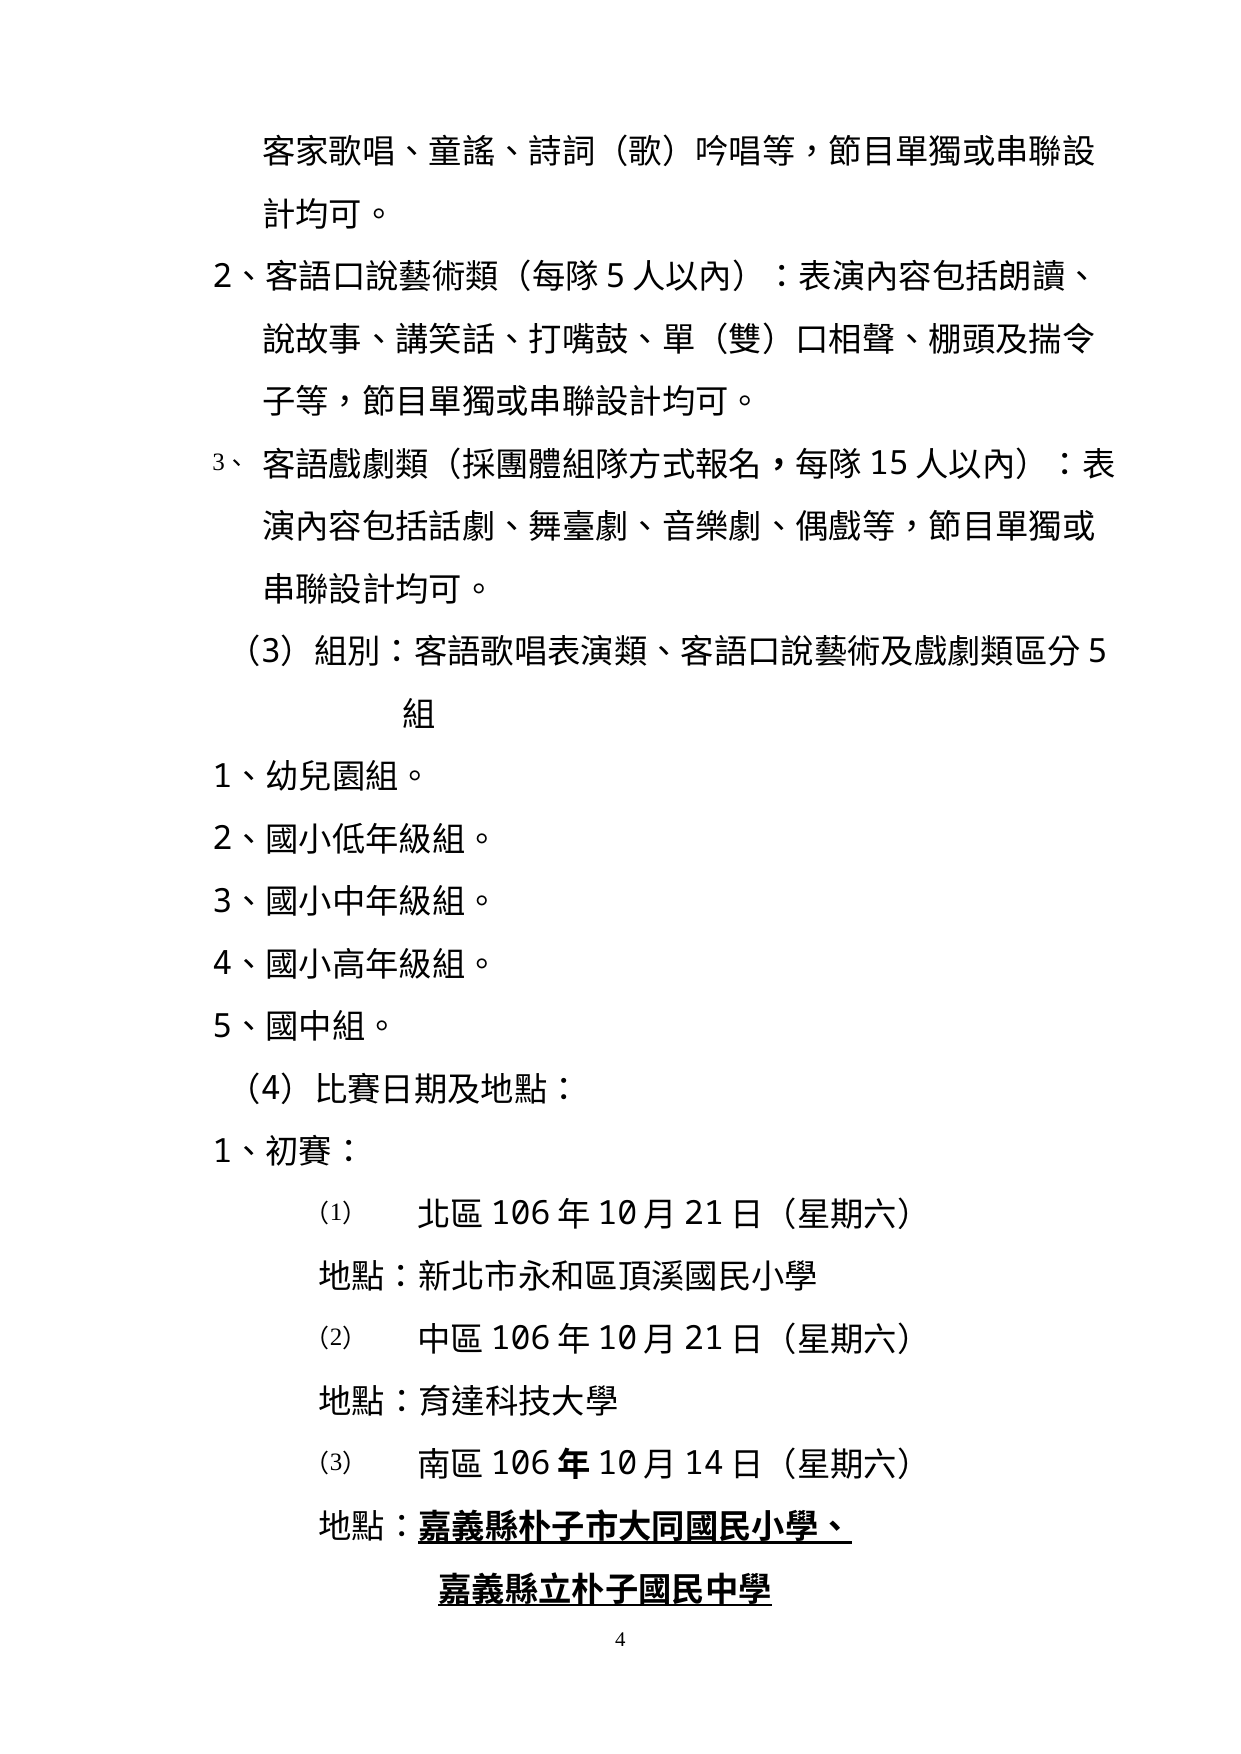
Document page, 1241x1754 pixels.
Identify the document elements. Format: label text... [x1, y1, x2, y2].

list 中區106年10月21日（星期六） [304, 1295, 1122, 1358]
list 國小低年級組。 [212, 795, 1122, 858]
list 組別：客語歌唱表演類、客語口說藝術及戲劇類區分5組 [227, 608, 1122, 733]
text 地點：新北市永和區頂溪國民小學 [318, 1233, 1122, 1295]
text 地點：育達科技大學 [218, 1358, 1122, 1420]
list 比賽日期及地點： [227, 1045, 1122, 1108]
list 北區106年10月21日（星期六） [304, 1170, 1122, 1233]
list 客語口說藝術類（每隊5人以內）：表演內容包括朗讀、說故事、講笑話、打嘴鼓、單（雙）口相聲、棚頭及揣令子等，節目單獨或串聯設計均可。 [212, 233, 1122, 420]
list 初賽： [212, 1108, 1122, 1170]
list 南區106年10月14日（星期六） [304, 1420, 1122, 1483]
list 客家歌唱、童謠、詩詞（歌）吟唱等，節目單獨或串聯設計均可。 [212, 108, 1122, 233]
list 客語戲劇類（採團體組隊方式報名，每隊15人以內）：表演內容包括話劇、舞臺劇、音樂劇、偶戲等，節目單獨或串聯設計均可。 [212, 420, 1122, 608]
list 幼兒園組。 [212, 733, 1122, 795]
list 國中組。 [212, 983, 1122, 1045]
list 國小中年級組。 [212, 858, 1122, 920]
list 國小高年級組。 [212, 920, 1122, 983]
text 地點：嘉義縣朴子市大同國民小學、 [218, 1483, 1122, 1545]
text 嘉義縣立朴子國民中學 [218, 1545, 1122, 1608]
